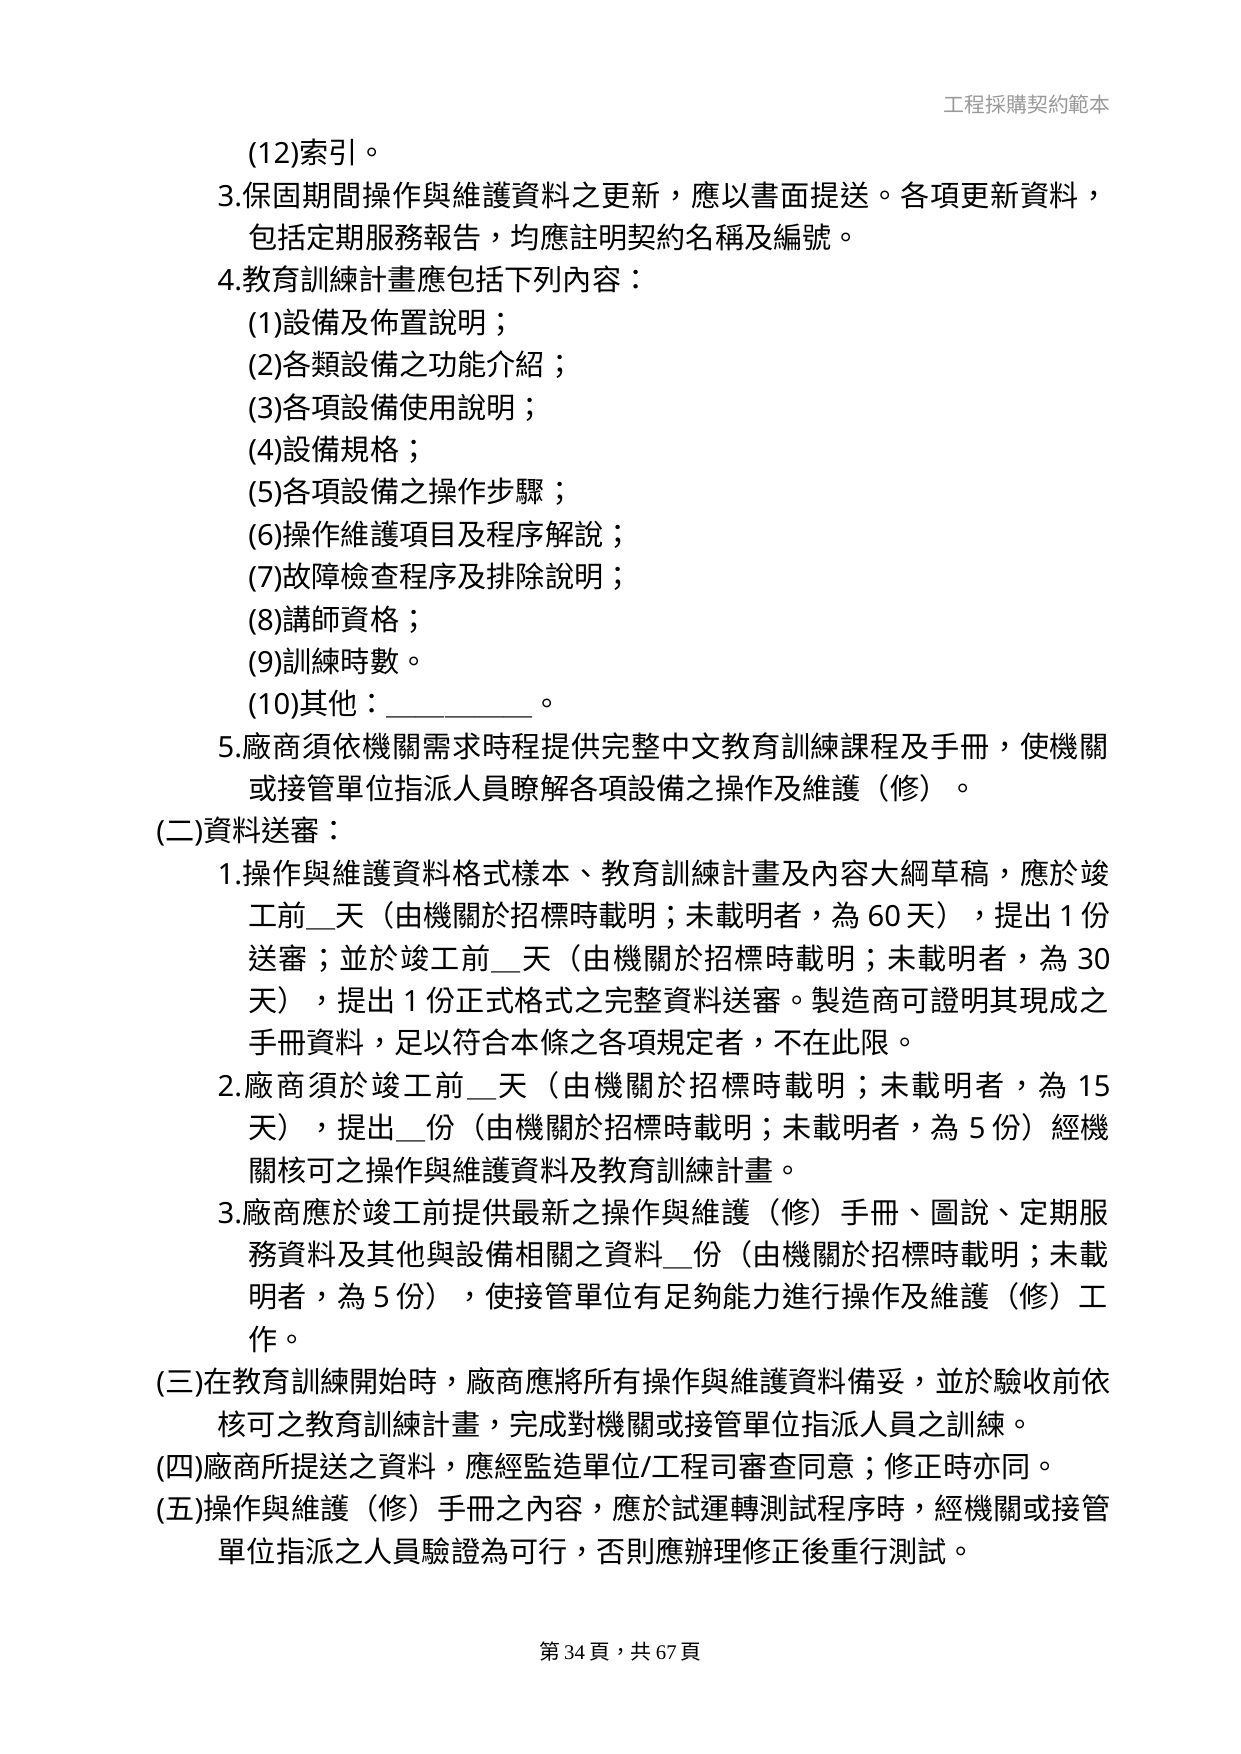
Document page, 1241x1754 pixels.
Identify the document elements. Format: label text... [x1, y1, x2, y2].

text (二)資料送審： [156, 808, 1110, 850]
text (三)在教育訓練開始時，廠商應將所有操作與維護資料備妥，並於驗收前依核可之教育訓練計畫，完成對機關或接管單位指派人員之訓練。 [156, 1359, 1110, 1443]
text (9)訓練時數。 [248, 638, 1110, 681]
text (1)設備及佈置說明； [248, 299, 1110, 342]
text 1.操作與維護資料格式樣本、教育訓練計畫及內容大綱草稿，應於竣工前＿天（由機關於招標時載明；未載明者，為60天），提出1份送審；並於竣工前＿天（由機關於招標時載明；未載明者，為30天），提出1份正式格式之完整資料送審。製造商可證明其現成之手冊資料，足以符合本條之各項規定者，不在此限。 [217, 850, 1110, 1062]
text (3)各項設備使用說明； [248, 384, 1110, 427]
text 2.廠商須於竣工前＿天（由機關於招標時載明；未載明者，為15天），提出＿份（由機關於招標時載明；未載明者，為5份）經機關核可之操作與維護資料及教育訓練計畫。 [217, 1062, 1110, 1189]
text (8)講師資格； [248, 596, 1110, 638]
text (12)索引。 [248, 130, 1110, 172]
text (5)各項設備之操作步驟； [248, 469, 1110, 511]
text (4)設備規格； [248, 427, 1110, 469]
text 3.廠商應於竣工前提供最新之操作與維護（修）手冊、圖說、定期服務資料及其他與設備相關之資料＿份（由機關於招標時載明；未載明者，為5份），使接管單位有足夠能力進行操作及維護（修）工作。 [217, 1189, 1110, 1359]
text (2)各類設備之功能介紹； [248, 342, 1110, 384]
text (7)故障檢查程序及排除說明； [248, 554, 1110, 596]
text (10)其他：＿＿＿＿＿。 [248, 681, 1110, 723]
text 3.保固期間操作與維護資料之更新，應以書面提送。各項更新資料，包括定期服務報告，均應註明契約名稱及編號。 [217, 172, 1110, 257]
text 4.教育訓練計畫應包括下列內容： [217, 257, 1110, 299]
text 5.廠商須依機關需求時程提供完整中文教育訓練課程及手冊，使機關或接管單位指派人員瞭解各項設備之操作及維護（修）。 [217, 723, 1110, 808]
text (6)操作維護項目及程序解說； [248, 511, 1110, 554]
text (五)操作與維護（修）手冊之內容，應於試運轉測試程序時，經機關或接管單位指派之人員驗證為可行，否則應辦理修正後重行測試。 [156, 1486, 1110, 1571]
text (四)廠商所提送之資料，應經監造單位/工程司審查同意；修正時亦同。 [156, 1443, 1110, 1486]
